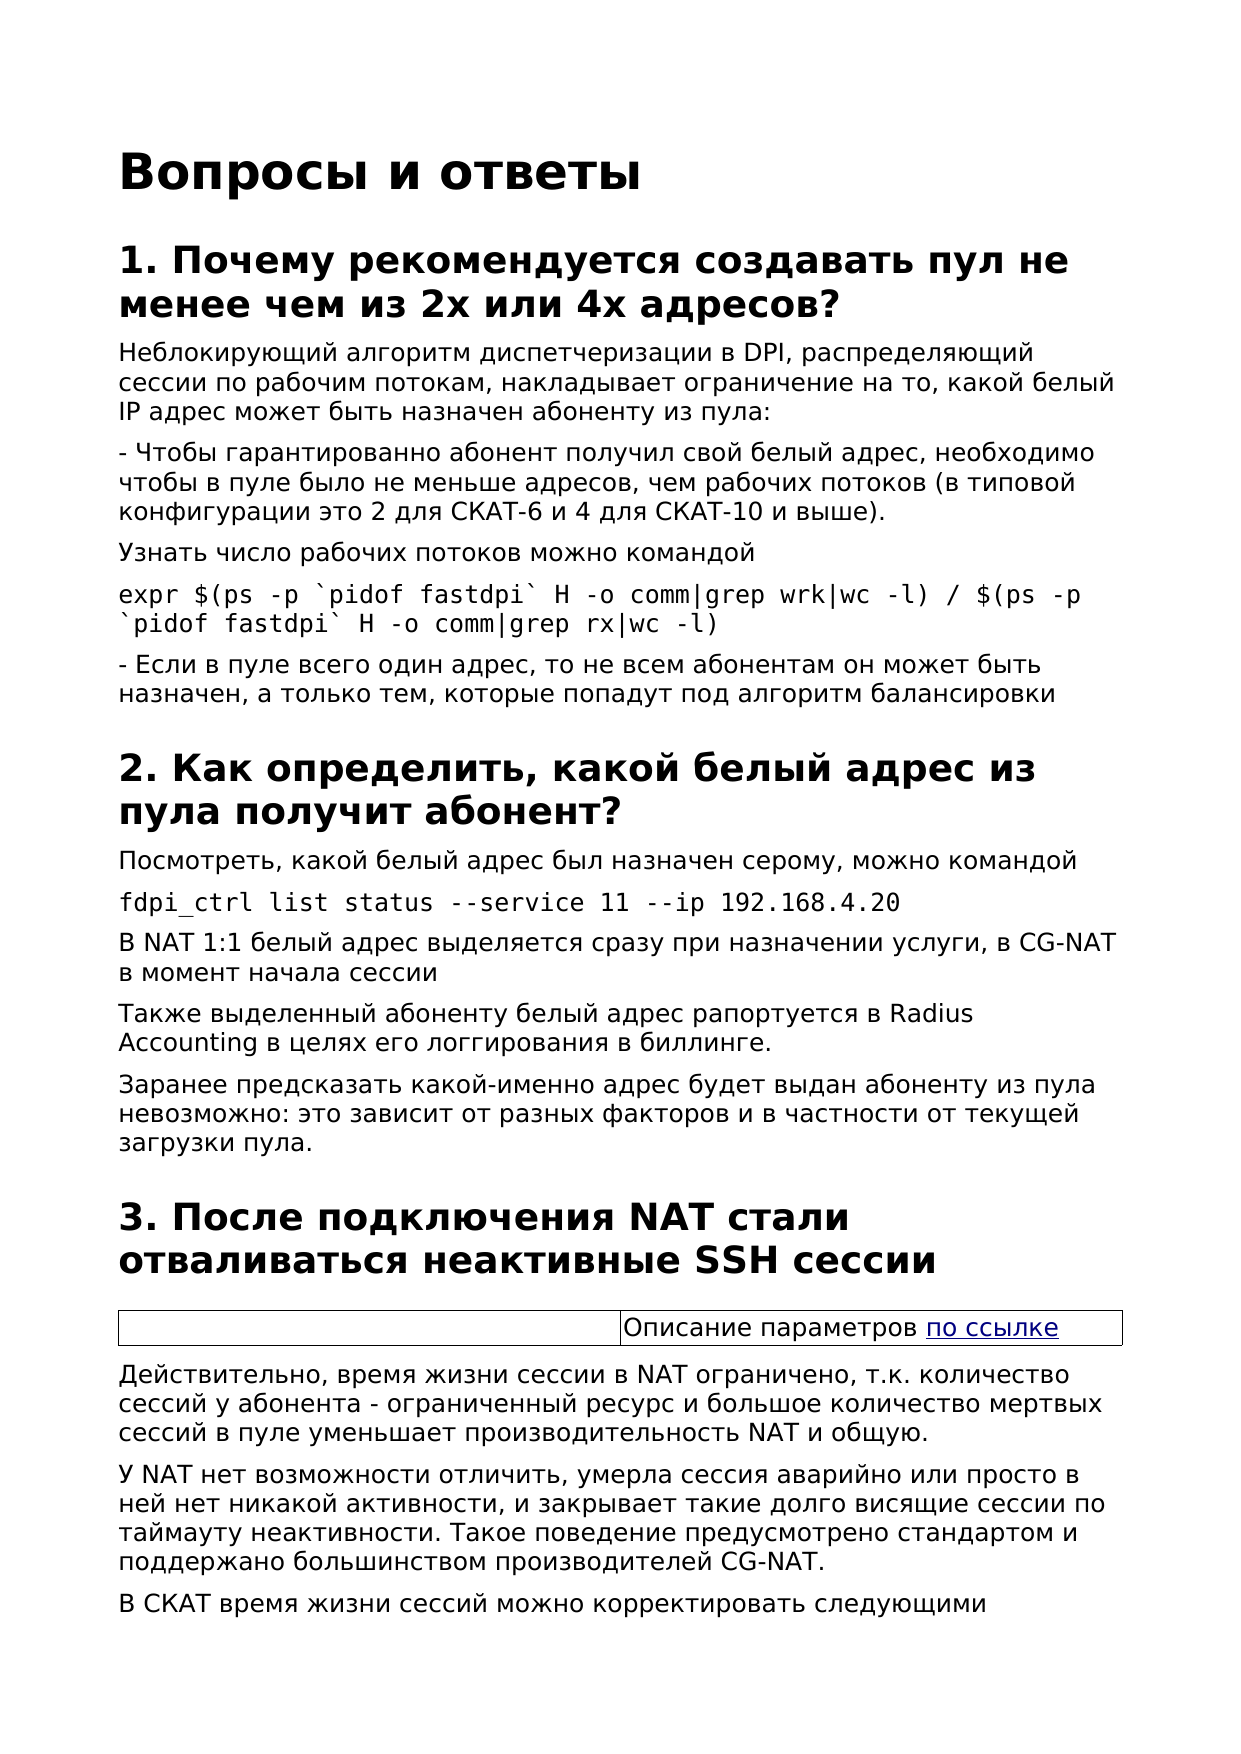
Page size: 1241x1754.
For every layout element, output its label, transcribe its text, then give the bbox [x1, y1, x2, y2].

text Посмотреть, какой белый адрес был назначен серому, можно командой [118, 846, 1122, 875]
text У NAT нет возможности отличить, умерла сессия аварийно или просто в ней нет никакой активности, и закрывает такие долго висящие сессии по таймауту неактивности. Такое поведение предусмотрено стандартом и поддержано большинством производителей CG-NAT. [118, 1460, 1122, 1577]
text В СКАТ время жизни сессий можно корректировать следующими [118, 1589, 1122, 1618]
text Заранее предсказать какой-именно адрес будет выдан абоненту из пула невозможно: это зависит от разных факторов и в частности от текущей загрузки пула. [118, 1070, 1122, 1158]
subtitle 1. Почему рекомендуется создавать пул не менее чем из 2х или 4x адресов? [118, 239, 1122, 326]
subtitle 3. После подключения NAT стали отваливаться неактивные SSH сессии [118, 1195, 1122, 1283]
text expr $(ps -p `pidof fastdpi` H -o comm|grep wrk|wc -l) / $(ps -p `pidof fastdpi` H -o comm|grep rx|wc -l) [118, 580, 1122, 639]
text - Если в пуле всего один адрес, то не всем абонентам он может быть назначен, а только тем, которые попадут под алгоритм балансировки [118, 650, 1122, 709]
subtitle Вопросы и ответы [118, 143, 1122, 201]
text Неблокирующий алгоритм диспетчеризации в DPI, распределяющий сессии по рабочим потокам, накладывает ограничение на то, какой белый IP адрес может быть назначен абоненту из пула: [118, 339, 1122, 426]
subtitle 2. Как определить, какой белый адрес из пула получит абонент? [118, 746, 1122, 833]
text Также выделенный абоненту белый адрес рапортуется в Radius Accounting в целях его логгирования в биллинге. [118, 999, 1122, 1058]
text Действительно, время жизни сессии в NAT ограничено, т.к. количество сессий у абонента - ограниченный ресурс и большое количество мертвых сессий в пуле уменьшает производительность NAT и общую. [118, 1360, 1122, 1447]
text В NAT 1:1 белый адрес выделяется сразу при назначении услуги, в CG-NAT в момент начала сессии [118, 929, 1122, 987]
text Узнать число рабочих потоков можно командой [118, 539, 1122, 568]
text fdpi_ctrl list status --service 11 --ip 192.168.4.20 [118, 888, 1122, 917]
table_header [119, 1311, 620, 1345]
text - Чтобы гарантированно абонент получил свой белый адрес, необходимо чтобы в пуле было не меньше адресов, чем рабочих потоков (в типовой конфигурации это 2 для СКАТ-6 и 4 для СКАТ-10 и выше). [118, 439, 1122, 526]
table_header Описание параметров по ссылке [621, 1311, 1122, 1345]
